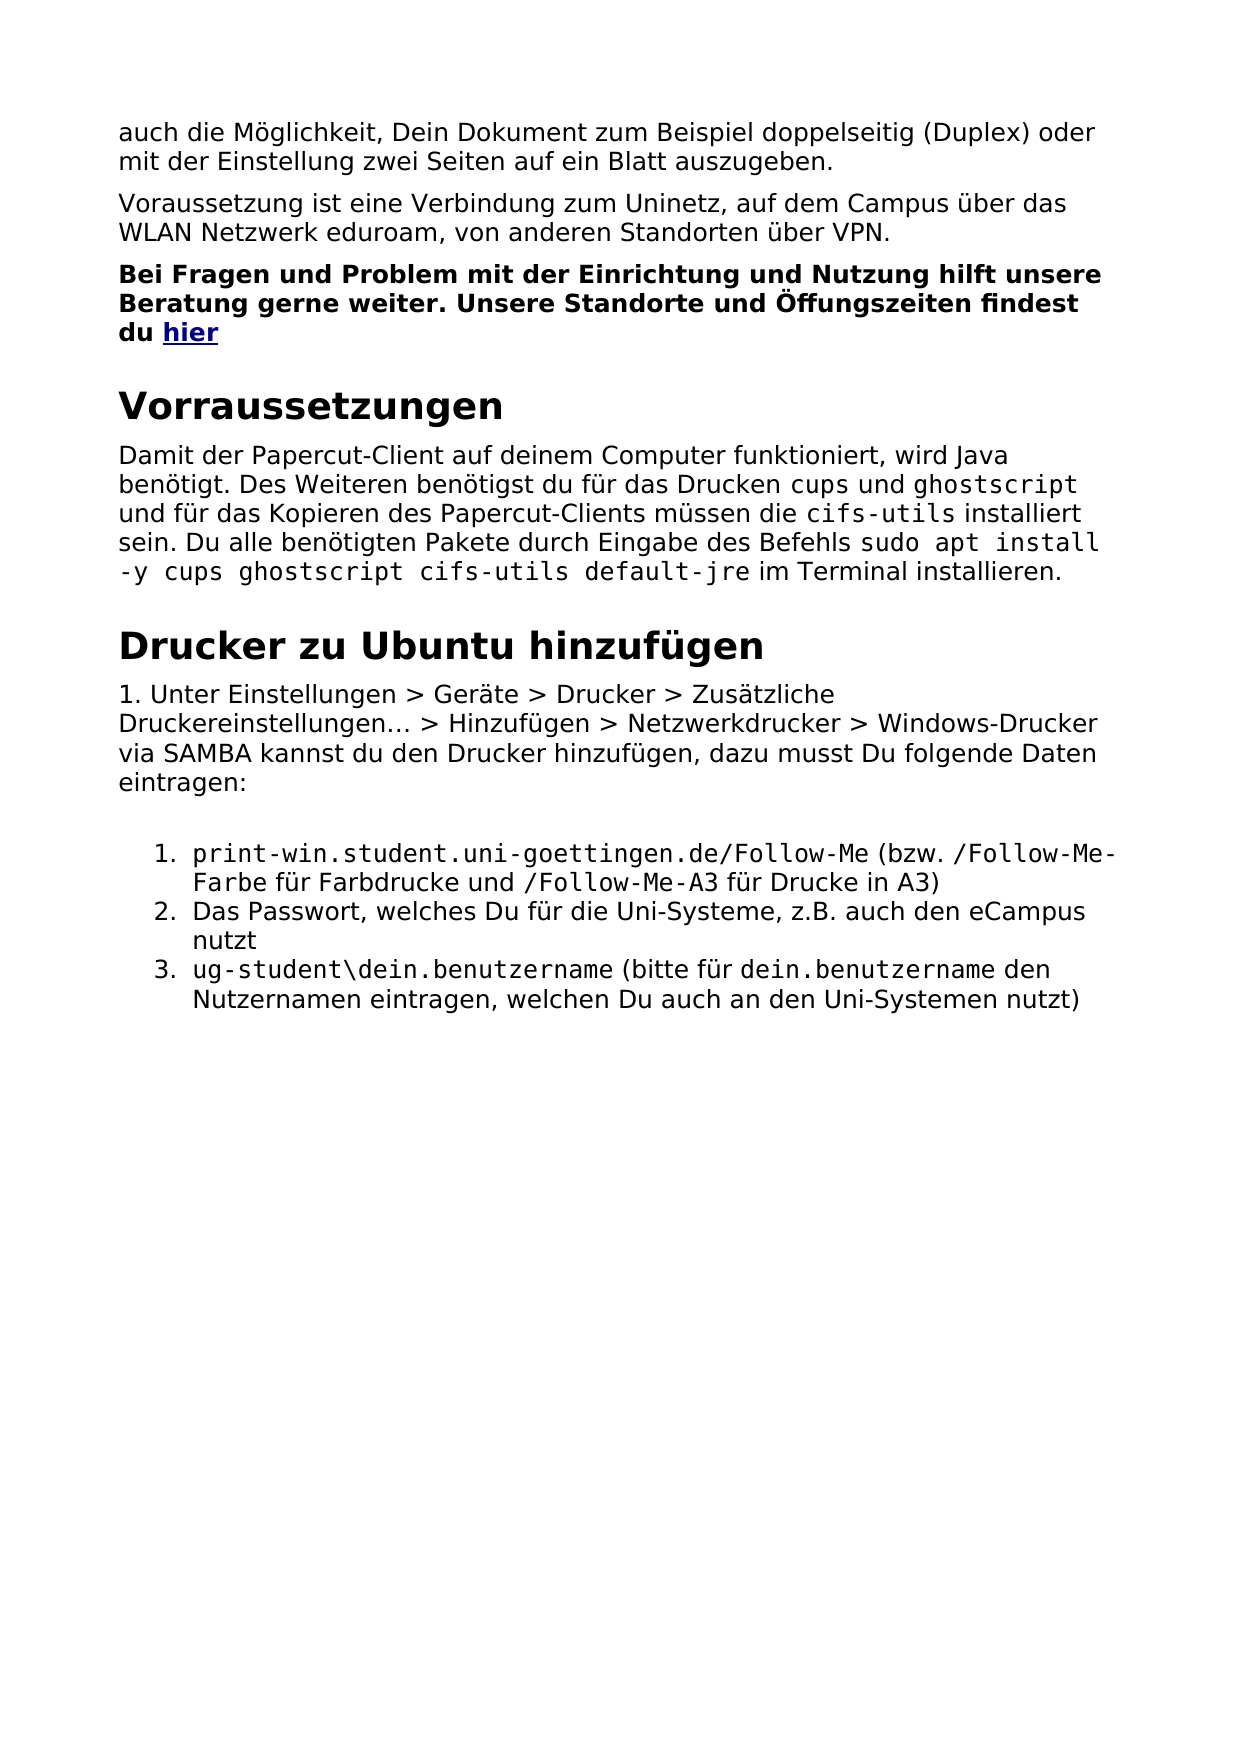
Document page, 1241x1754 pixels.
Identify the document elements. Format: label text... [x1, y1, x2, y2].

text auch die Möglichkeit, Dein Dokument zum Beispiel doppelseitig (Duplex) oder mit der Einstellung zwei Seiten auf ein Blatt auszugeben. [118, 118, 1122, 176]
list print-win.student.uni-goettingen.de/Follow-Me (bzw. /Follow-Me-Farbe für Farbdrucke und /Follow-Me-A3 für Drucke in A3) [177, 839, 1122, 897]
list Das Passwort, welches Du für die Uni-Systeme, z.B. auch den eCampus nutzt [177, 897, 1122, 956]
text Damit der Papercut-Client auf deinem Computer funktioniert, wird Java benötigt. Des Weiteren benötigst du für das Drucken cups und ghostscript und für das Kopieren des Papercut-Clients müssen die cifs-utils installiert sein. Du alle benötigten Pakete durch Eingabe des Befehls sudo apt install -y cups ghostscript cifs-utils default-jre im Terminal installieren. [118, 441, 1122, 587]
subtitle Drucker zu Ubuntu hinzufügen [118, 624, 1122, 668]
subtitle Vorraussetzungen [118, 385, 1122, 428]
text Voraussetzung ist eine Verbindung zum Uninetz, auf dem Campus über das WLAN Netzwerk eduroam, von anderen Standorten über VPN. [118, 189, 1122, 247]
text 1. Unter Einstellungen > Geräte > Drucker > Zusätzliche Druckereinstellungen… > Hinzufügen > Netzwerkdrucker > Windows-Drucker via SAMBA kannst du den Drucker hinzufügen, dazu musst Du folgende Daten eintragen: [118, 680, 1122, 797]
list ug-student\dein.benutzername (bitte für dein.benutzername den Nutzernamen eintragen, welchen Du auch an den Uni-Systemen nutzt) [177, 956, 1122, 1014]
text Bei Fragen und Problem mit der Einrichtung und Nutzung hilft unsere Beratung gerne weiter. Unsere Standorte und Öffungszeiten findest du hier [118, 260, 1122, 347]
